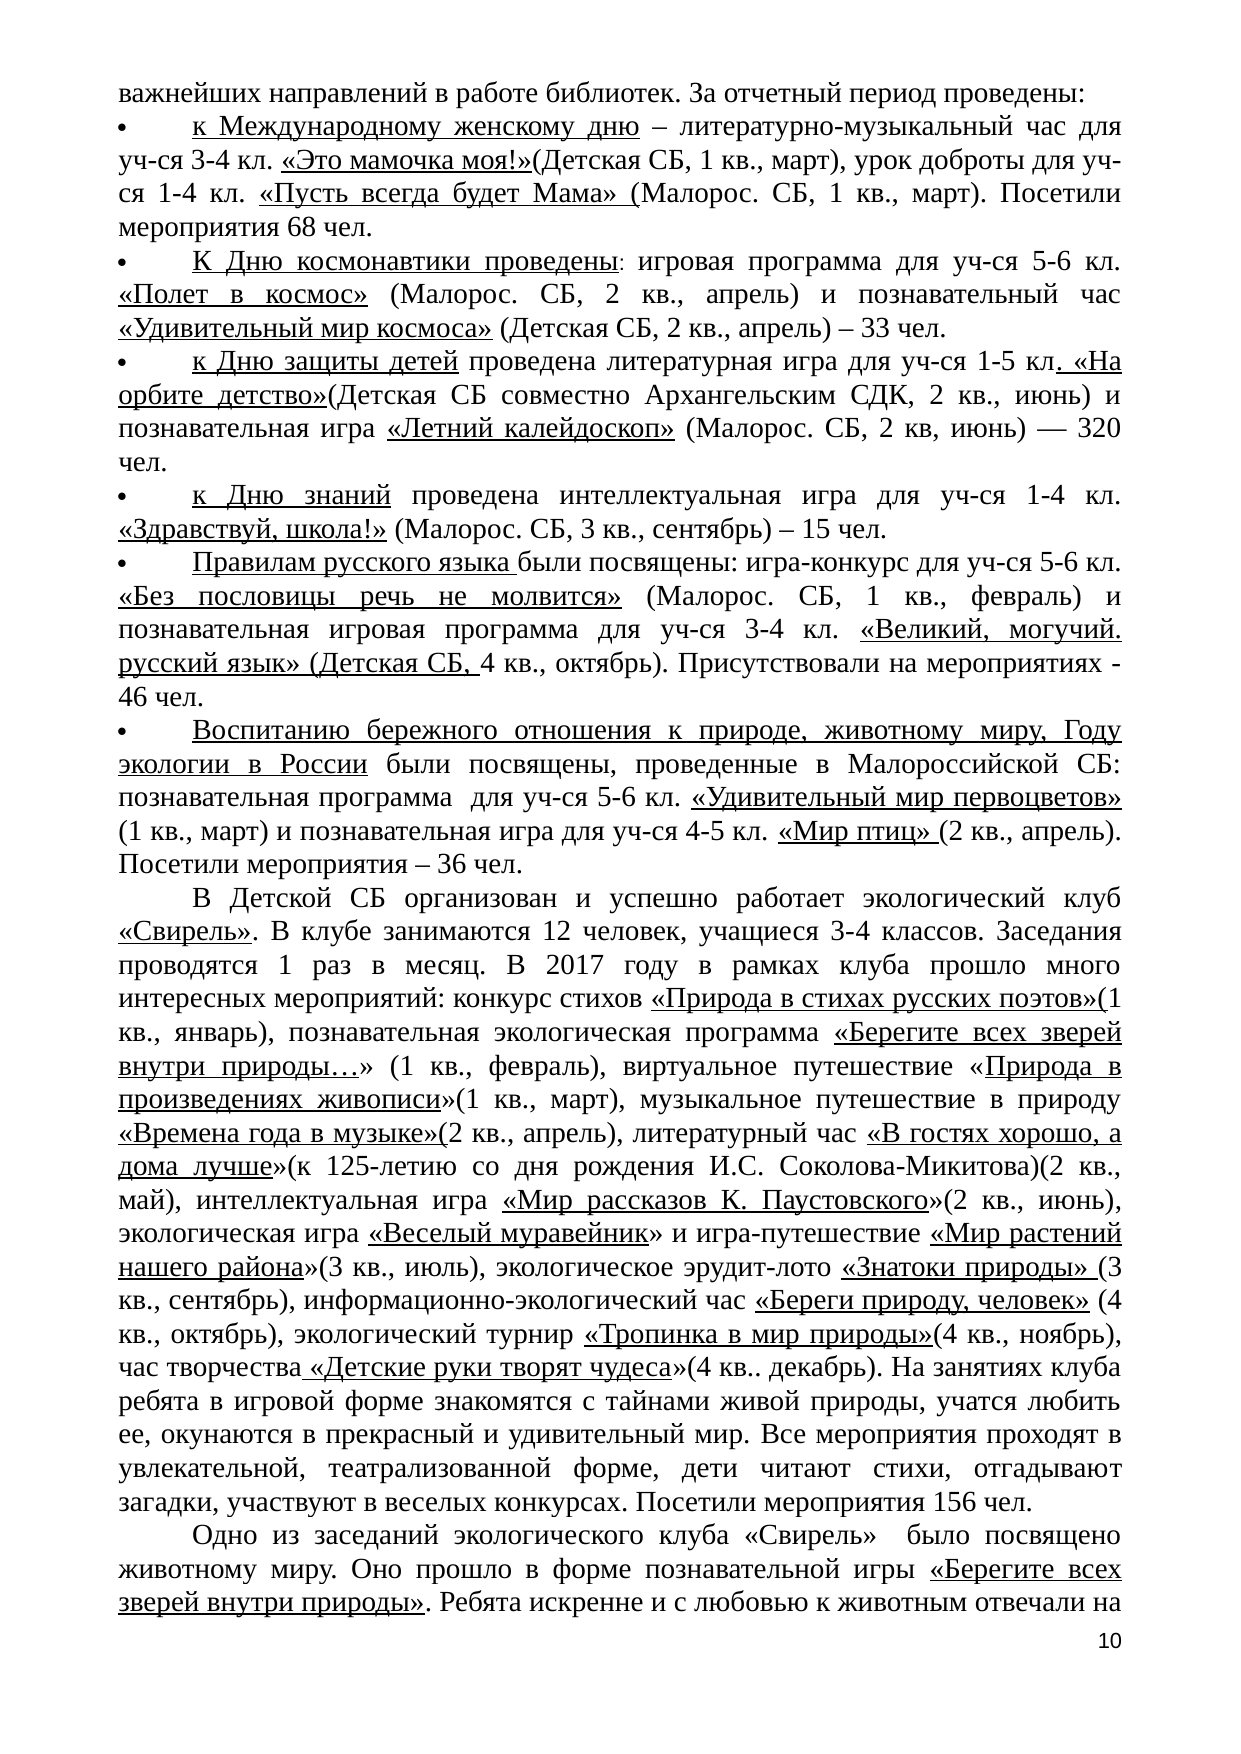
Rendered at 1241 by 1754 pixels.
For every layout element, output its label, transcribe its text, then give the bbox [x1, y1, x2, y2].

text важнейших направлений в работе библиотек. За отчетный период проведены: [118, 75, 1122, 108]
text В Детской СБ организован и успешно работает экологический клуб «Свирель». В клубе занимаются 12 человек, учащиеся 3-4 классов. Заседания проводятся 1 раз в месяц. В 2017 году в рамках клуба прошло много интересных мероприятий: конкурс стихов «Природа в стихах русских поэтов»(1 кв., январь), познавательная экологическая программа «Берегите всех зверей внутри природы…» (1 кв., февраль), виртуальное путешествие «Природа в произведениях живописи»(1 кв., март), музыкальное путешествие в природу «Времена года в музыке»(2 кв., апрель), литературный час «В гостях хорошо, а дома лучше»(к 125-летию со дня рождения И.С. Соколова-Микитова)(2 кв., май), интеллектуальная игра «Мир рассказов К. Паустовского»(2 кв., июнь), экологическая игра «Веселый муравейник» и игра-путешествие «Мир растений нашего района»(3 кв., июль), экологическое эрудит-лото «Знатоки природы» (3 кв., сентябрь), информационно-экологический час «Береги природу, человек» (4 кв., октябрь), экологический турнир «Тропинка в мир природы»(4 кв., ноябрь), час творчества «Детские руки творят чудеса»(4 кв.. декабрь). На занятиях клуба ребята в игровой форме знакомятся с тайнами живой природы, учатся любить ее, окунаются в прекрасный и удивительный мир. Все мероприятия проходят в увлекательной, театрализованной форме, дети читают стихи, отгадывают загадки, участвуют в веселых конкурсах. Посетили мероприятия 156 чел. [118, 880, 1122, 1517]
list к Международному женскому дню – литературно-музыкальный час для уч-ся 3-4 кл. «Это мамочка моя!»(Детская СБ, 1 кв., март), урок доброты для уч-ся 1-4 кл. «Пусть всегда будет Мама» (Малорос. СБ, 1 кв., март). Посетили мероприятия 68 чел. [118, 108, 1122, 243]
list к Дню защиты детей проведена литературная игра для уч-ся 1-5 кл. «На орбите детство»(Детская СБ совместно Архангельским СДК, 2 кв., июнь) и познавательная игра «Летний калейдоскоп» (Малорос. СБ, 2 кв, июнь) — 320 чел. [118, 343, 1122, 477]
list Воспитанию бережного отношения к природе, животному миру, Году экологии в России были посвящены, проведенные в Малороссийской СБ: познавательная программа для уч-ся 5-6 кл. «Удивительный мир первоцветов» (1 кв., март) и познавательная игра для уч-ся 4-5 кл. «Мир птиц» (2 кв., апрель). Посетили мероприятия – 36 чел. [118, 712, 1122, 880]
text Одно из заседаний экологического клуба «Свирель» было посвящено животному миру. Оно прошло в форме познавательной игры «Берегите всех зверей внутри природы». Ребята искренне и с любовью к животным отвечали на [118, 1517, 1122, 1618]
list К Дню космонавтики проведены: игровая программа для уч-ся 5-6 кл. «Полет в космос» (Малорос. СБ, 2 кв., апрель) и познавательный час «Удивительный мир космоса» (Детская СБ, 2 кв., апрель) – 33 чел. [118, 243, 1122, 343]
list Правилам русского языка были посвящены: игра-конкурс для уч-ся 5-6 кл. «Без пословицы речь не молвится» (Малорос. СБ, 1 кв., февраль) и познавательная игровая программа для уч-ся 3-4 кл. «Великий, могучий. русский язык» (Детская СБ, 4 кв., октябрь). Присутствовали на мероприятиях - 46 чел. [118, 544, 1122, 712]
list к Дню знаний проведена интеллектуальная игра для уч-ся 1-4 кл. «Здравствуй, школа!» (Малорос. СБ, 3 кв., сентябрь) – 15 чел. [118, 477, 1122, 544]
